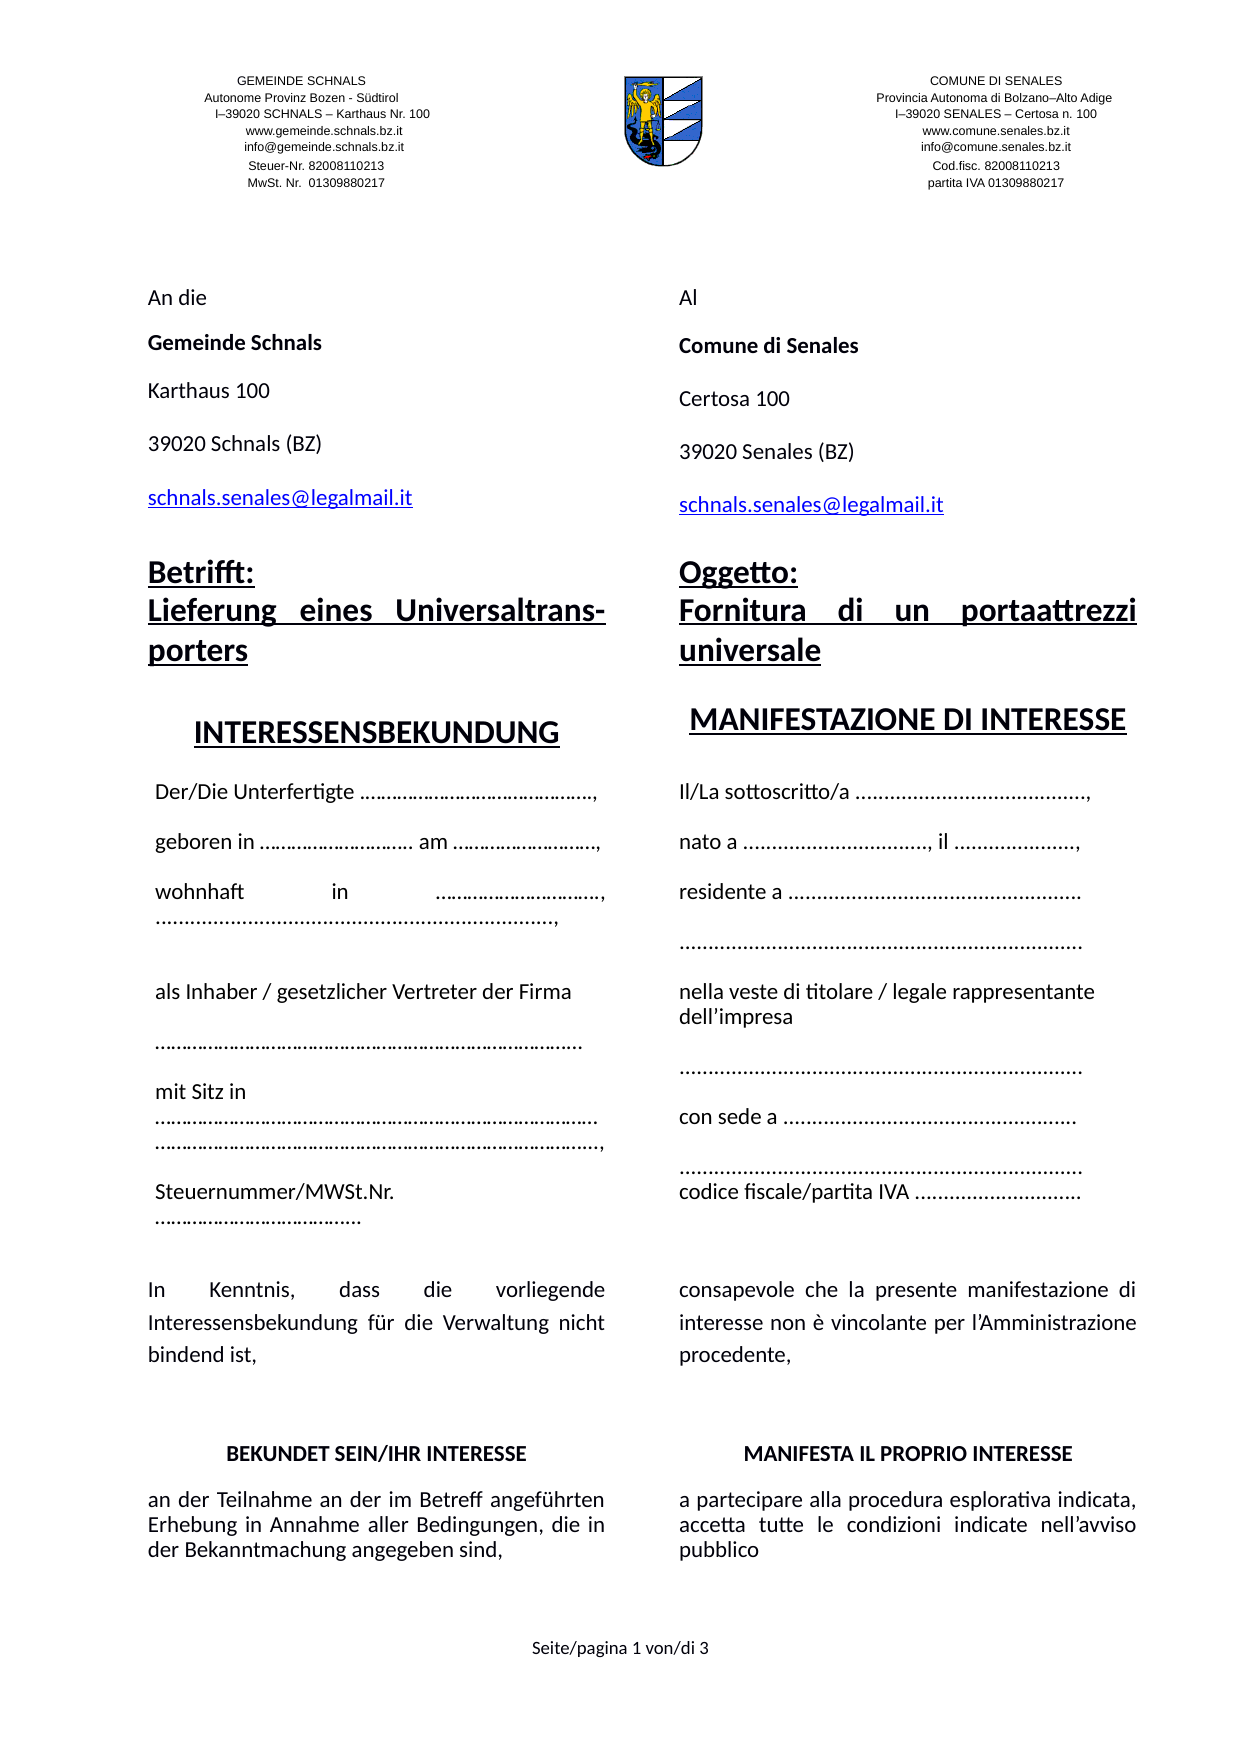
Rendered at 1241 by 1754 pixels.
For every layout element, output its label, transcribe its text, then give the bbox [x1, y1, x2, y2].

table_cell [672, 1230, 1144, 1275]
table_cell [613, 1442, 672, 1487]
table_cell [140, 1230, 613, 1275]
table_cell Fornitura di un portaattrezzi universale MANIFESTAZIONE DI INTERESSE [672, 589, 1144, 779]
picture [623, 75, 705, 167]
table_cell [1144, 539, 1197, 589]
table_cell a partecipare alla procedura esplorativa indicata, accetta tutte le condizioni indicate nell’avviso pubblico [672, 1488, 1144, 1583]
table_cell [140, 780, 148, 1229]
table_cell Oggetto: [672, 539, 1144, 589]
table_cell [1144, 1583, 1197, 1632]
table_cell In Kenntnis, dass die vorliegende Interessensbekundung für die Verwaltung nicht bindend ist, [140, 1275, 613, 1442]
table_cell MANIFESTA IL PROPRIO INTERESSE [672, 1442, 1144, 1487]
table_cell Lieferung eines Universaltrans-porters INTERESSENSBEKUNDUNG [140, 589, 613, 779]
table_cell consapevole che la presente manifestazione di interesse non è vincolante per l’Amministrazione procedente, [672, 1275, 1144, 1442]
table_cell Der/Die Unterfertigte .……………………………………., geboren in ……………………….. am ………………………, wohnhaft in …………………………., ....................................................................., als Inhaber / gesetzlicher Vertreter der Firma ……………………………………………………………………... mit Sitz in …………………………………………………………………………………………………………………………………………………..., Steuernummer/MWSt.Nr. ………………………………... [148, 780, 613, 1229]
table_cell Betrifft: [140, 539, 613, 589]
table_cell an der Teilnahme an der im Betreff angeführten Erhebung in Annahme aller Bedingungen, die in der Bekanntmachung angegeben sind, [140, 1488, 613, 1583]
table_cell [140, 1583, 613, 1632]
table_header [613, 285, 672, 539]
table_cell [1144, 1275, 1197, 1442]
table_cell BEKUNDET SEIN/IHR INTERESSE [140, 1442, 613, 1487]
table_cell [613, 539, 672, 589]
table_cell [1144, 1230, 1197, 1275]
table_cell [672, 1583, 1144, 1632]
table_cell [613, 589, 672, 779]
table_cell [1144, 1488, 1197, 1583]
table_cell [613, 780, 672, 1229]
table_cell [613, 1488, 672, 1583]
table_cell Il/La sottoscritto/a ........................................, nato a ................................, il ....................., residente a ................................................... ...................................................................... nella veste di titolare / legale rappresentante dell’impresa ...................................................................... con sede a ................................................... ...................................................................... codice fiscale/partita IVA ............................. [672, 780, 1197, 1229]
table_header [1144, 285, 1197, 539]
table_cell [613, 1275, 672, 1442]
table_header An die Gemeinde Schnals Karthaus 100 39020 Schnals (BZ) schnals.senales@legalmail.it [140, 285, 613, 539]
table_header Al Comune di Senales Certosa 100 39020 Senales (BZ) schnals.senales@legalmail.it [672, 285, 1144, 539]
table_cell [613, 1583, 672, 1632]
table_cell [1144, 1442, 1197, 1487]
table_cell [1144, 589, 1197, 779]
table_cell [613, 1230, 672, 1275]
